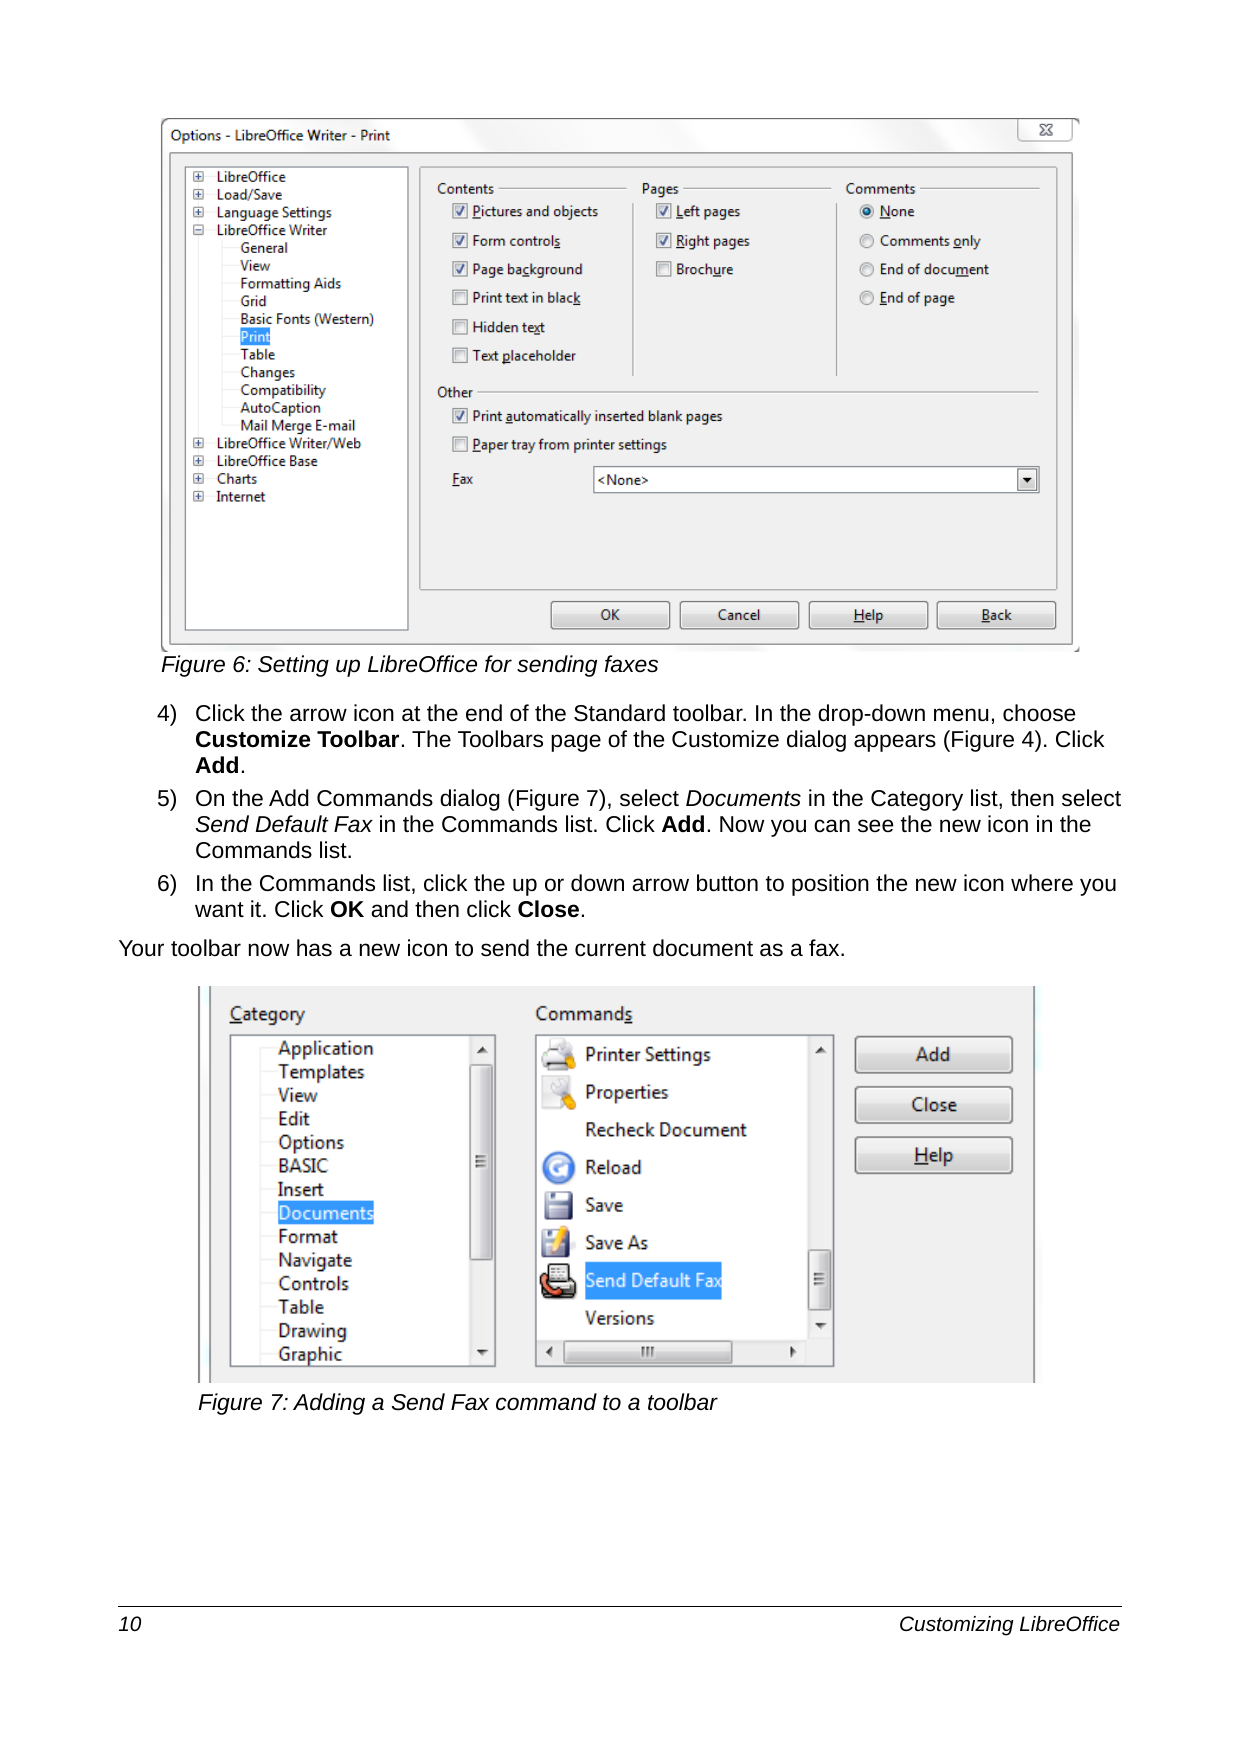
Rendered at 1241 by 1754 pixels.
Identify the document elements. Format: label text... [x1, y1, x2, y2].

list Click the arrow icon at the end of the Standard toolbar. In the drop-down menu, choose Customize Toolbar. The Toolbars page of the Customize dialog appears (Figure 4). Click Add. [177, 699, 1122, 778]
list On the Add Commands dialog (Figure 7), select Documents in the Category list, then select Send Default Fax in the Commands list. Click Add. Now you can see the new icon in the Commands list. [177, 785, 1122, 864]
text Figure 7: Adding a Send Fax command to a toolbar [198, 1389, 1042, 1416]
text Figure 6: Setting up LibreOffice for sending faxes [161, 652, 1079, 678]
picture [160, 118, 1080, 652]
picture [197, 986, 1043, 1383]
text Your toolbar now has a new icon to send the current document as a fax. [118, 935, 1122, 962]
list In the Commands list, click the up or down arrow button to position the new icon where you want it. Click OK and then click Close. [177, 870, 1122, 923]
